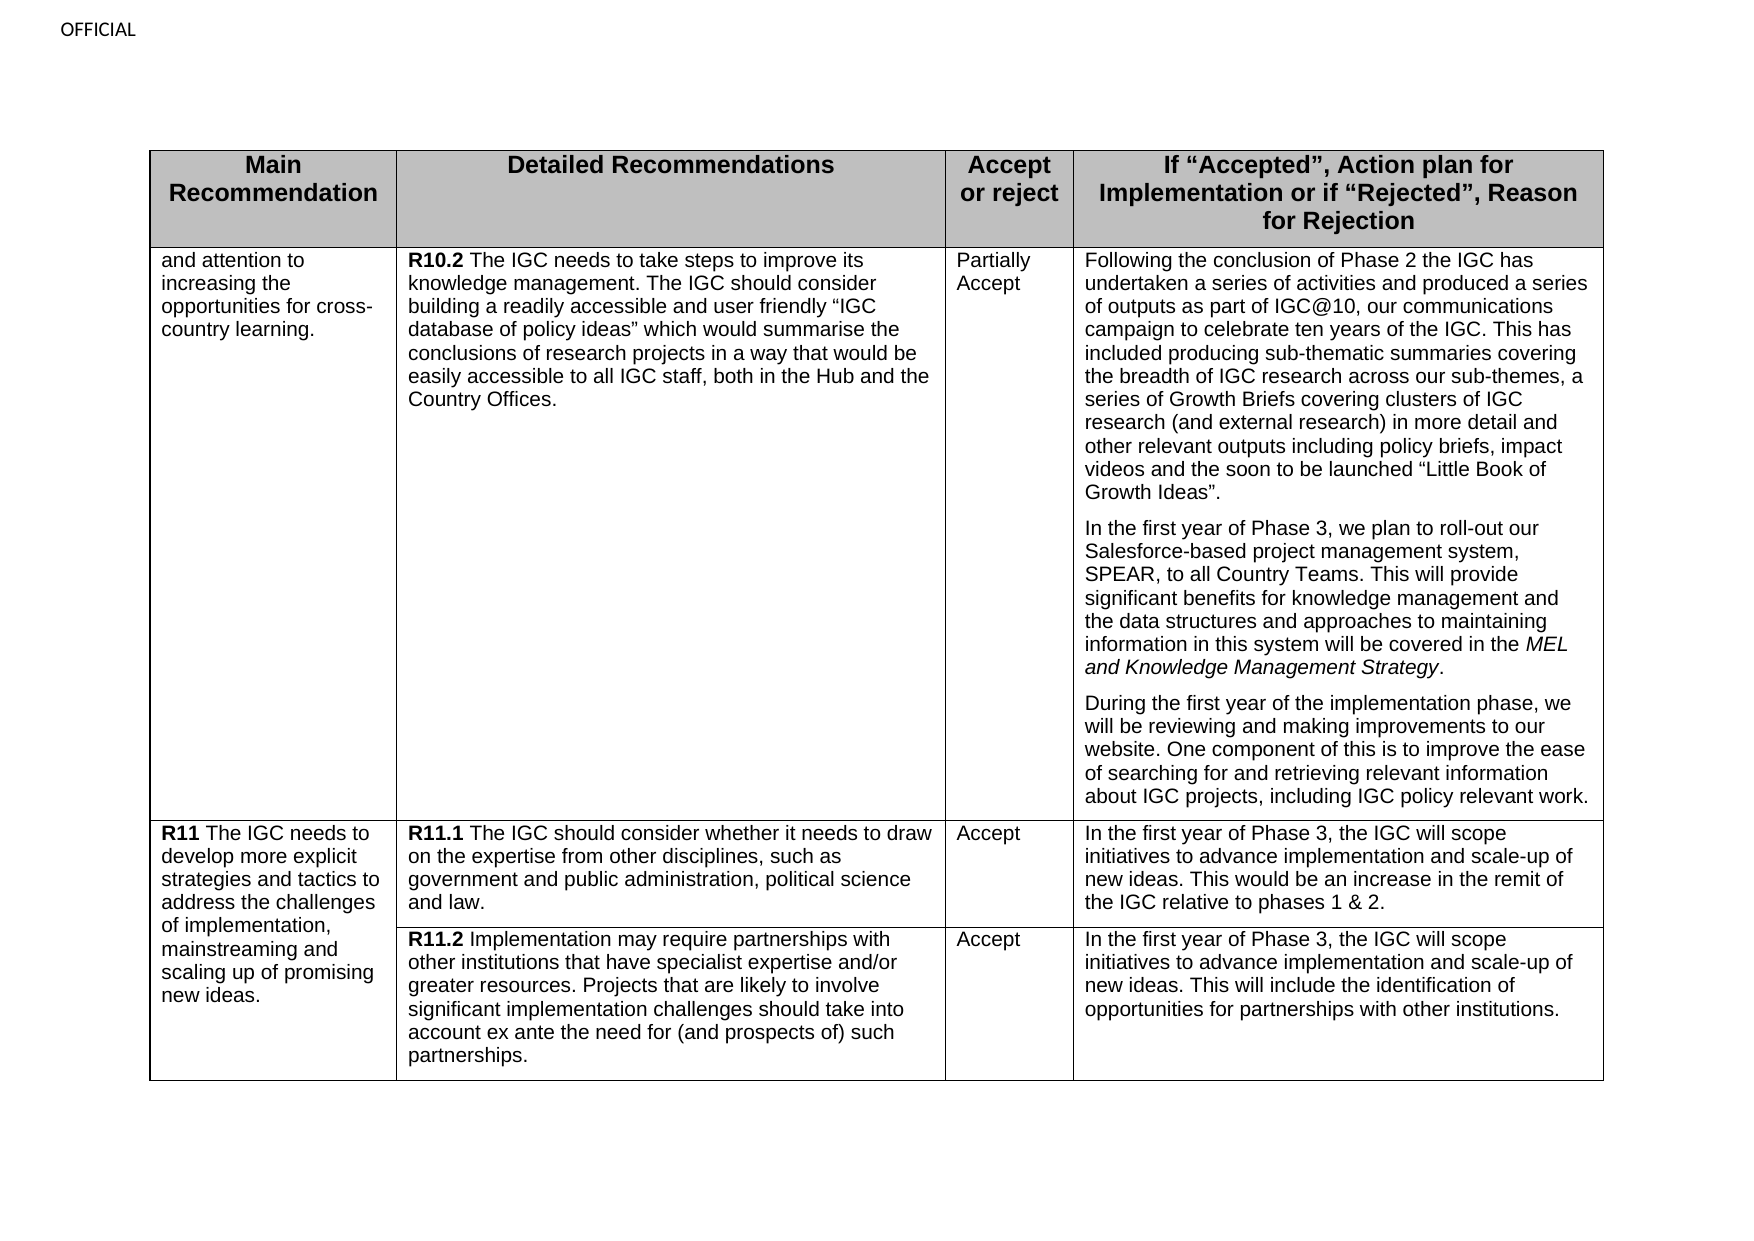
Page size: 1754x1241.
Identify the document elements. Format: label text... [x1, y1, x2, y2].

table_cell and attention to increasing the opportunities for cross-country learning. [151, 248, 396, 820]
table_header Detailed Recommendations [397, 151, 945, 247]
table_cell Partially Accept [946, 248, 1073, 820]
table_cell R11.1 The IGC should consider whether it needs to draw on the expertise from other disciplines, such as government and public administration, political science and law. [397, 821, 945, 927]
table_cell Accept [946, 928, 1073, 1079]
table_header If “Accepted”, Action plan for Implementation or if “Rejected”, Reason for Rejection [1074, 151, 1603, 247]
table_cell R11 The IGC needs to develop more explicit strategies and tactics to address the challenges of implementation, mainstreaming and scaling up of promising new ideas. [151, 821, 396, 1079]
table_header Accept or reject [946, 151, 1073, 247]
table_header Main Recommendation [151, 151, 396, 247]
table_cell R11.2 Implementation may require partnerships with other institutions that have specialist expertise and/or greater resources. Projects that are likely to involve significant implementation challenges should take into account ex ante the need for (and prospects of) such partnerships. [397, 928, 945, 1079]
table_cell In the first year of Phase 3, the IGC will scope initiatives to advance implementation and scale-up of new ideas. This would be an increase in the remit of the IGC relative to phases 1 & 2. [1074, 821, 1603, 927]
table_cell Following the conclusion of Phase 2 the IGC has undertaken a series of activities and produced a series of outputs as part of IGC@10, our communications campaign to celebrate ten years of the IGC. This has included producing sub-thematic summaries covering the breadth of IGC research across our sub-themes, a series of Growth Briefs covering clusters of IGC research (and external research) in more detail and other relevant outputs including policy briefs, impact videos and the soon to be launched “Little Book of Growth Ideas”. In the first year of Phase 3, we plan to roll-out our Salesforce-based project management system, SPEAR, to all Country Teams. This will provide significant benefits for knowledge management and the data structures and approaches to maintaining information in this system will be covered in the MEL and Knowledge Management Strategy. During the first year of the implementation phase, we will be reviewing and making improvements to our website. One component of this is to improve the ease of searching for and retrieving relevant information about IGC projects, including IGC policy relevant work. [1074, 248, 1603, 820]
table_cell In the first year of Phase 3, the IGC will scope initiatives to advance implementation and scale-up of new ideas. This will include the identification of opportunities for partnerships with other institutions. [1074, 928, 1603, 1079]
table_cell Accept [946, 821, 1073, 927]
table_cell R10.2 The IGC needs to take steps to improve its knowledge management. The IGC should consider building a readily accessible and user friendly “IGC database of policy ideas” which would summarise the conclusions of research projects in a way that would be easily accessible to all IGC staff, both in the Hub and the Country Offices. [397, 248, 945, 820]
